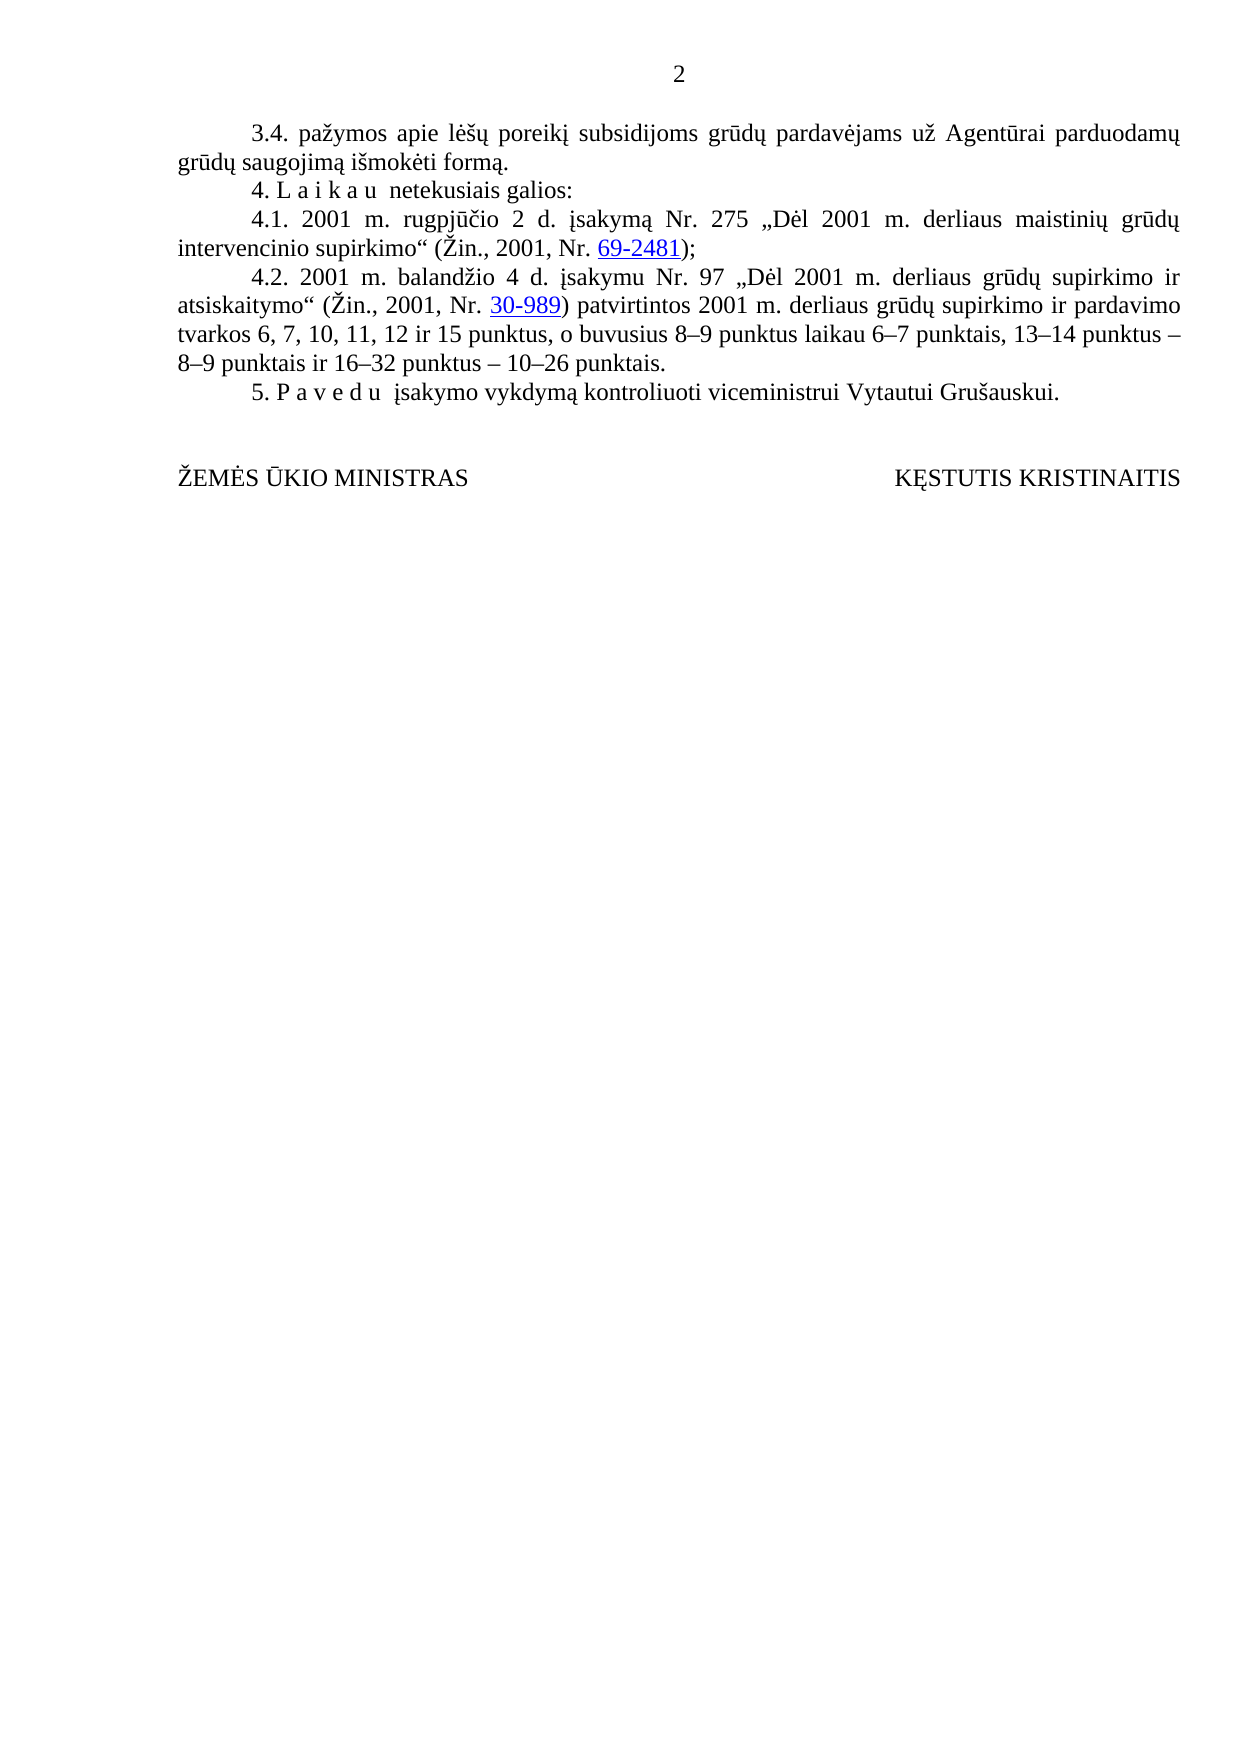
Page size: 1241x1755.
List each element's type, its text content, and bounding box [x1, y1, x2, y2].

text ŽEMĖS ŪKIO MINISTRAS KĘSTUTIS KRISTINAITIS [177, 463, 1181, 492]
text 5. Pavedu įsakymo vykdymą kontroliuoti viceministrui Vytautui Grušauskui. [177, 377, 1181, 406]
text 4.1. 2001 m. rugpjūčio 2 d. įsakymą Nr. 275 „Dėl 2001 m. derliaus maistinių grūdų intervencinio supirkimo“ (Žin., 2001, Nr. 69-2481); [177, 204, 1181, 262]
text 3.4. pažymos apie lėšų poreikį subsidijoms grūdų pardavėjams už Agentūrai parduodamų grūdų saugojimą išmokėti formą. [177, 118, 1181, 176]
text 4. Laikau netekusiais galios: [177, 176, 1181, 204]
text 4.2. 2001 m. balandžio 4 d. įsakymu Nr. 97 „Dėl 2001 m. derliaus grūdų supirkimo ir atsiskaitymo“ (Žin., 2001, Nr. 30-989) patvirtintos 2001 m. derliaus grūdų supirkimo ir pardavimo tvarkos 6, 7, 10, 11, 12 ir 15 punktus, o buvusius 8–9 punktus laikau 6–7 punktais, 13–14 punktus – 8–9 punktais ir 16–32 punktus – 10–26 punktais. [177, 262, 1181, 377]
